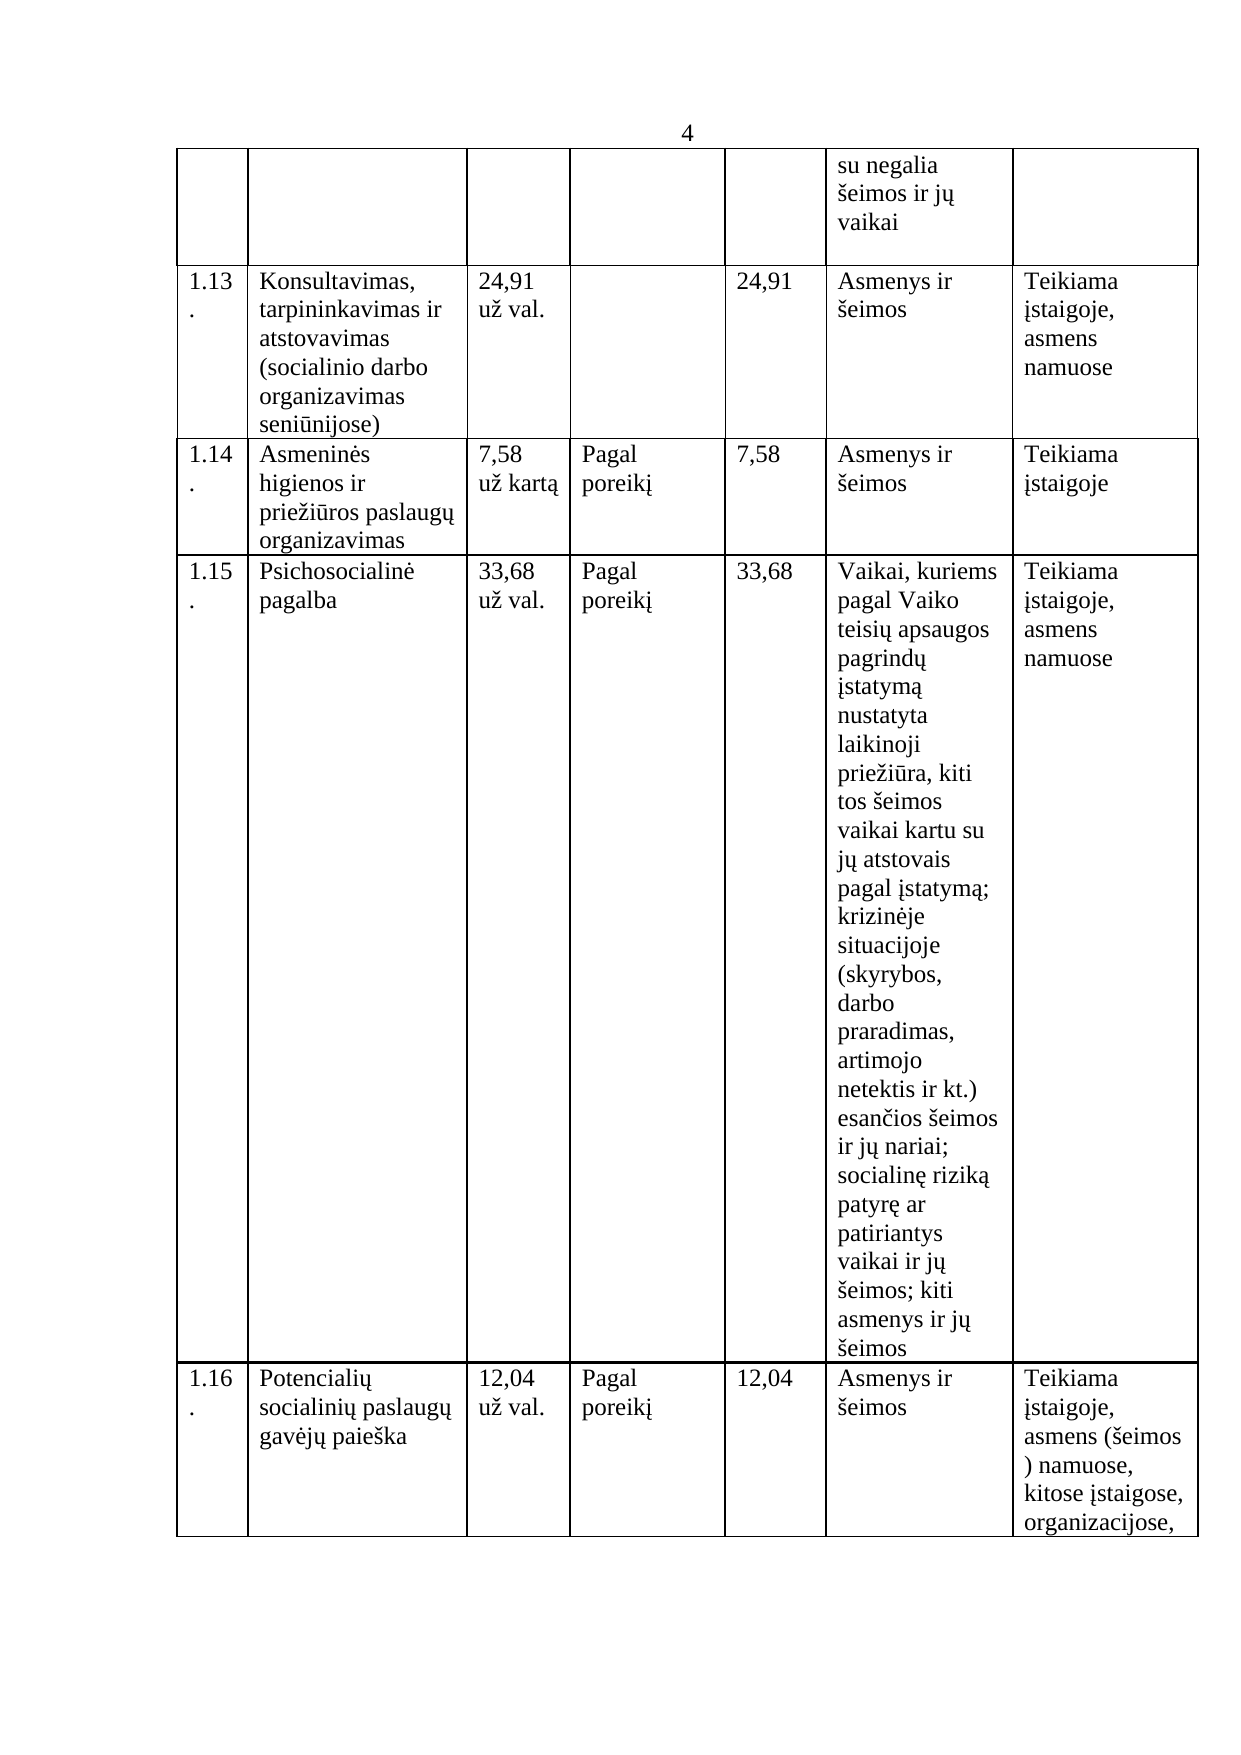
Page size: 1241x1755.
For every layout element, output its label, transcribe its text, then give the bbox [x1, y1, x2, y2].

table_cell Pagal poreikį [571, 556, 724, 1361]
table_cell 1.14. [178, 439, 247, 554]
table_cell 33,68 už val. [468, 556, 569, 1361]
table_cell 12,04 [726, 1364, 825, 1536]
table_cell [249, 149, 466, 265]
table_cell [571, 266, 725, 438]
table_cell 1.15. [178, 556, 247, 1361]
table_cell Vaikai, kuriems pagal Vaiko teisių apsaugos pagrindų įstatymą nustatyta laikinoji priežiūra, kiti tos šeimos vaikai kartu su jų atstovais pagal įstatymą; krizinėje situacijoje (skyrybos, darbo praradimas, artimojo netektis ir kt.) esančios šeimos ir jų nariai; socialinę riziką patyrę ar patiriantys vaikai ir jų šeimos; kiti asmenys ir jų šeimos [827, 556, 1012, 1361]
table_cell 12,04 už val. [468, 1364, 569, 1536]
table_cell Asmenys ir šeimos [827, 1364, 1012, 1536]
table_cell Teikiama įstaigoje, asmens (šeimos) namuose, kitose įstaigose, organizacijose, [1014, 1364, 1197, 1536]
table_cell Konsultavimas, tarpininkavimas ir atstovavimas (socialinio darbo organizavimas seniūnijose) [248, 266, 467, 438]
table_cell [468, 149, 569, 265]
table_cell 33,68 [726, 556, 825, 1361]
table_cell Asmeninės higienos ir priežiūros paslaugų organizavimas [249, 439, 466, 554]
table_cell 7,58 už kartą [468, 439, 569, 554]
table_cell [726, 149, 825, 265]
table_cell Asmenys ir šeimos [827, 439, 1012, 554]
table_cell 24,91 už val. [468, 266, 570, 438]
table_cell 1.13. [178, 266, 247, 438]
table_cell [571, 149, 724, 265]
table_cell 7,58 [726, 439, 825, 554]
table_cell Potencialių socialinių paslaugų gavėjų paieška [249, 1364, 466, 1536]
table_cell Teikiama įstaigoje, asmens namuose [1014, 556, 1197, 1361]
table_cell 24,91 [726, 266, 826, 438]
table_cell Psichosocialinė pagalba [249, 556, 466, 1361]
table_cell Teikiama įstaigoje [1014, 439, 1197, 554]
table_cell Teikiama įstaigoje, asmens namuose [1013, 266, 1197, 438]
table_cell Asmenys ir šeimos [827, 266, 1012, 438]
table_cell su negalia šeimos ir jų vaikai [827, 149, 1012, 265]
table_cell Pagal poreikį [571, 1364, 724, 1536]
table_cell Pagal poreikį [571, 439, 724, 554]
table_cell 1.16. [178, 1364, 247, 1536]
table_cell [1014, 149, 1197, 265]
table_cell [178, 149, 247, 265]
